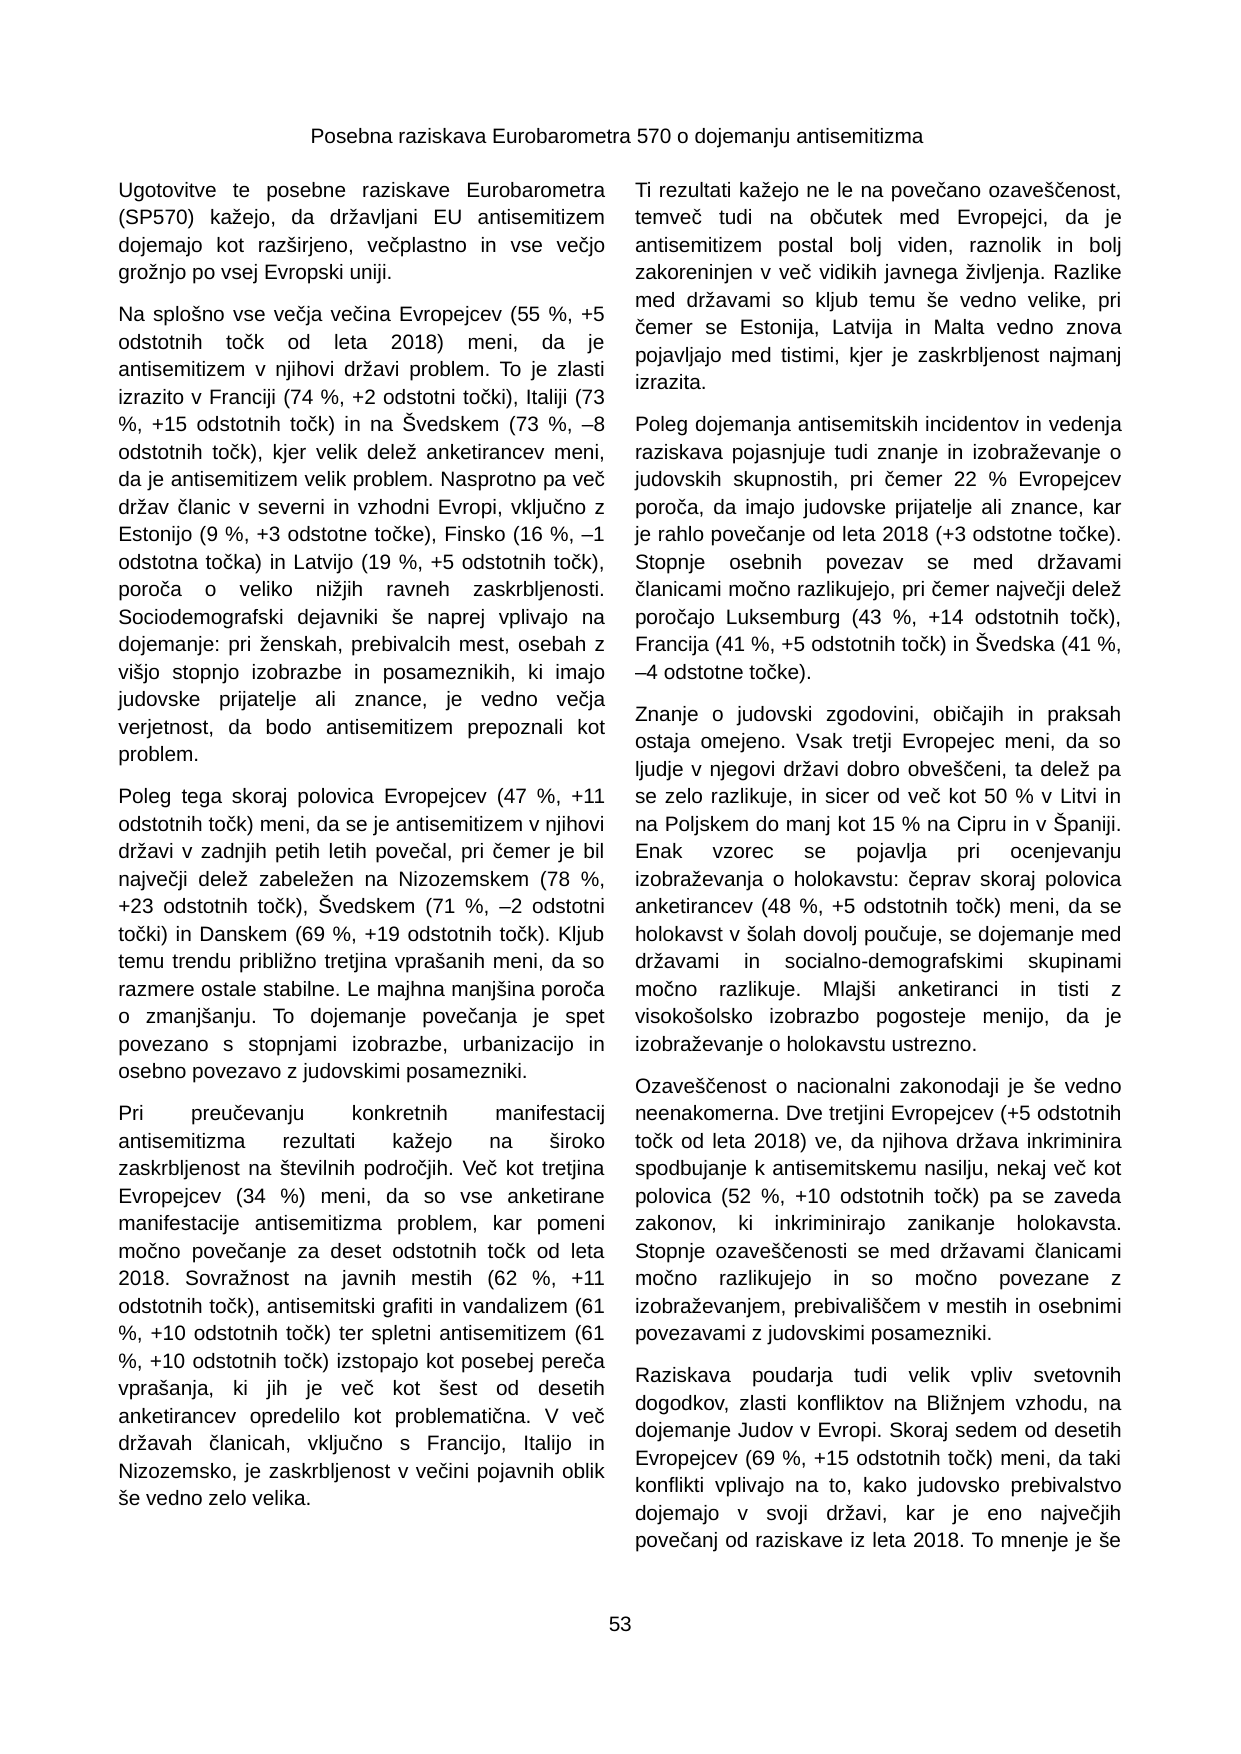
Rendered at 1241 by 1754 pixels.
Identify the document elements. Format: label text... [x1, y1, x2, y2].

text Znanje o judovski zgodovini, običajih in praksah ostaja omejeno. Vsak tretji Evropejec meni, da so ljudje v njegovi državi dobro obveščeni, ta delež pa se zelo razlikuje, in sicer od več kot 50 % v Litvi in na Poljskem do manj kot 15 % na Cipru in v Španiji. Enak vzorec se pojavlja pri ocenjevanju izobraževanja o holokavstu: čeprav skoraj polovica anketirancev (48 %, +5 odstotnih točk) meni, da se holokavst v šolah dovolj poučuje, se dojemanje med državami in socialno-demografskimi skupinami močno razlikuje. Mlajši anketiranci in tisti z visokošolsko izobrazbo pogosteje menijo, da je izobraževanje o holokavstu ustrezno. [635, 702, 1122, 1056]
text Pri preučevanju konkretnih manifestacij antisemitizma rezultati kažejo na široko zaskrbljenost na številnih področjih. Več kot tretjina Evropejcev (34 %) meni, da so vse anketirane manifestacije antisemitizma problem, kar pomeni močno povečanje za deset odstotnih točk od leta 2018. Sovražnost na javnih mestih (62 %, +11 odstotnih točk), antisemitski grafiti in vandalizem (61 %, +10 odstotnih točk) ter spletni antisemitizem (61 %, +10 odstotnih točk) izstopajo kot posebej pereča vprašanja, ki jih je več kot šest od desetih anketirancev opredelilo kot problematična. V več državah članicah, vključno s Francijo, Italijo in Nizozemsko, je zaskrbljenost v večini pojavnih oblik še vedno zelo velika. [118, 1101, 605, 1510]
text Poleg tega skoraj polovica Evropejcev (47 %, +11 odstotnih točk) meni, da se je antisemitizem v njihovi državi v zadnjih petih letih povečal, pri čemer je bil največji delež zabeležen na Nizozemskem (78 %, +23 odstotnih točk), Švedskem (71 %, –2 odstotni točki) in Danskem (69 %, +19 odstotnih točk). Kljub temu trendu približno tretjina vprašanih meni, da so razmere ostale stabilne. Le majhna manjšina poroča o zmanjšanju. To dojemanje povečanja je spet povezano s stopnjami izobrazbe, urbanizacijo in osebno povezavo z judovskimi posamezniki. [118, 784, 605, 1083]
text Ti rezultati kažejo ne le na povečano ozaveščenost, temveč tudi na občutek med Evropejci, da je antisemitizem postal bolj viden, raznolik in bolj zakoreninjen v več vidikih javnega življenja. Razlike med državami so kljub temu še vedno velike, pri čemer se Estonija, Latvija in Malta vedno znova pojavljajo med tistimi, kjer je zaskrbljenost najmanj izrazita. [635, 177, 1122, 394]
text Raziskava poudarja tudi velik vpliv svetovnih dogodkov, zlasti konfliktov na Bližnjem vzhodu, na dojemanje Judov v Evropi. Skoraj sedem od desetih Evropejcev (69 %, +15 odstotnih točk) meni, da taki konflikti vplivajo na to, kako judovsko prebivalstvo dojemajo v svoji državi, kar je eno največjih povečanj od raziskave iz leta 2018. To mnenje je še [635, 1363, 1122, 1552]
text Ozaveščenost o nacionalni zakonodaji je še vedno neenakomerna. Dve tretjini Evropejcev (+5 odstotnih točk od leta 2018) ve, da njihova država inkriminira spodbujanje k antisemitskemu nasilju, nekaj več kot polovica (52 %, +10 odstotnih točk) pa se zaveda zakonov, ki inkriminirajo zanikanje holokavsta. Stopnje ozaveščenosti se med državami članicami močno razlikujejo in so močno povezane z izobraževanjem, prebivališčem v mestih in osebnimi povezavami z judovskimi posamezniki. [635, 1074, 1122, 1345]
text Poleg dojemanja antisemitskih incidentov in vedenja raziskava pojasnjuje tudi znanje in izobraževanje o judovskih skupnostih, pri čemer 22 % Evropejcev poroča, da imajo judovske prijatelje ali znance, kar je rahlo povečanje od leta 2018 (+3 odstotne točke). Stopnje osebnih povezav se med državami članicami močno razlikujejo, pri čemer največji delež poročajo Luksemburg (43 %, +14 odstotnih točk), Francija (41 %, +5 odstotnih točk) in Švedska (41 %, –4 odstotne točke). [635, 412, 1122, 683]
text Na splošno vse večja večina Evropejcev (55 %, +5 odstotnih točk od leta 2018) meni, da je antisemitizem v njihovi državi problem. To je zlasti izrazito v Franciji (74 %, +2 odstotni točki), Italiji (73 %, +15 odstotnih točk) in na Švedskem (73 %, –8 odstotnih točk), kjer velik delež anketirancev meni, da je antisemitizem velik problem. Nasprotno pa več držav članic v severni in vzhodni Evropi, vključno z Estonijo (9 %, +3 odstotne točke), Finsko (16 %, –1 odstotna točka) in Latvijo (19 %, +5 odstotnih točk), poroča o veliko nižjih ravneh zaskrbljenosti. Sociodemografski dejavniki še naprej vplivajo na dojemanje: pri ženskah, prebivalcih mest, osebah z višjo stopnjo izobrazbe in posameznikih, ki imajo judovske prijatelje ali znance, je vedno večja verjetnost, da bodo antisemitizem prepoznali kot problem. [118, 302, 605, 766]
text Ugotovitve te posebne raziskave Eurobarometra (SP570) kažejo, da državljani EU antisemitizem dojemajo kot razširjeno, večplastno in vse večjo grožnjo po vsej Evropski uniji. [118, 177, 605, 284]
